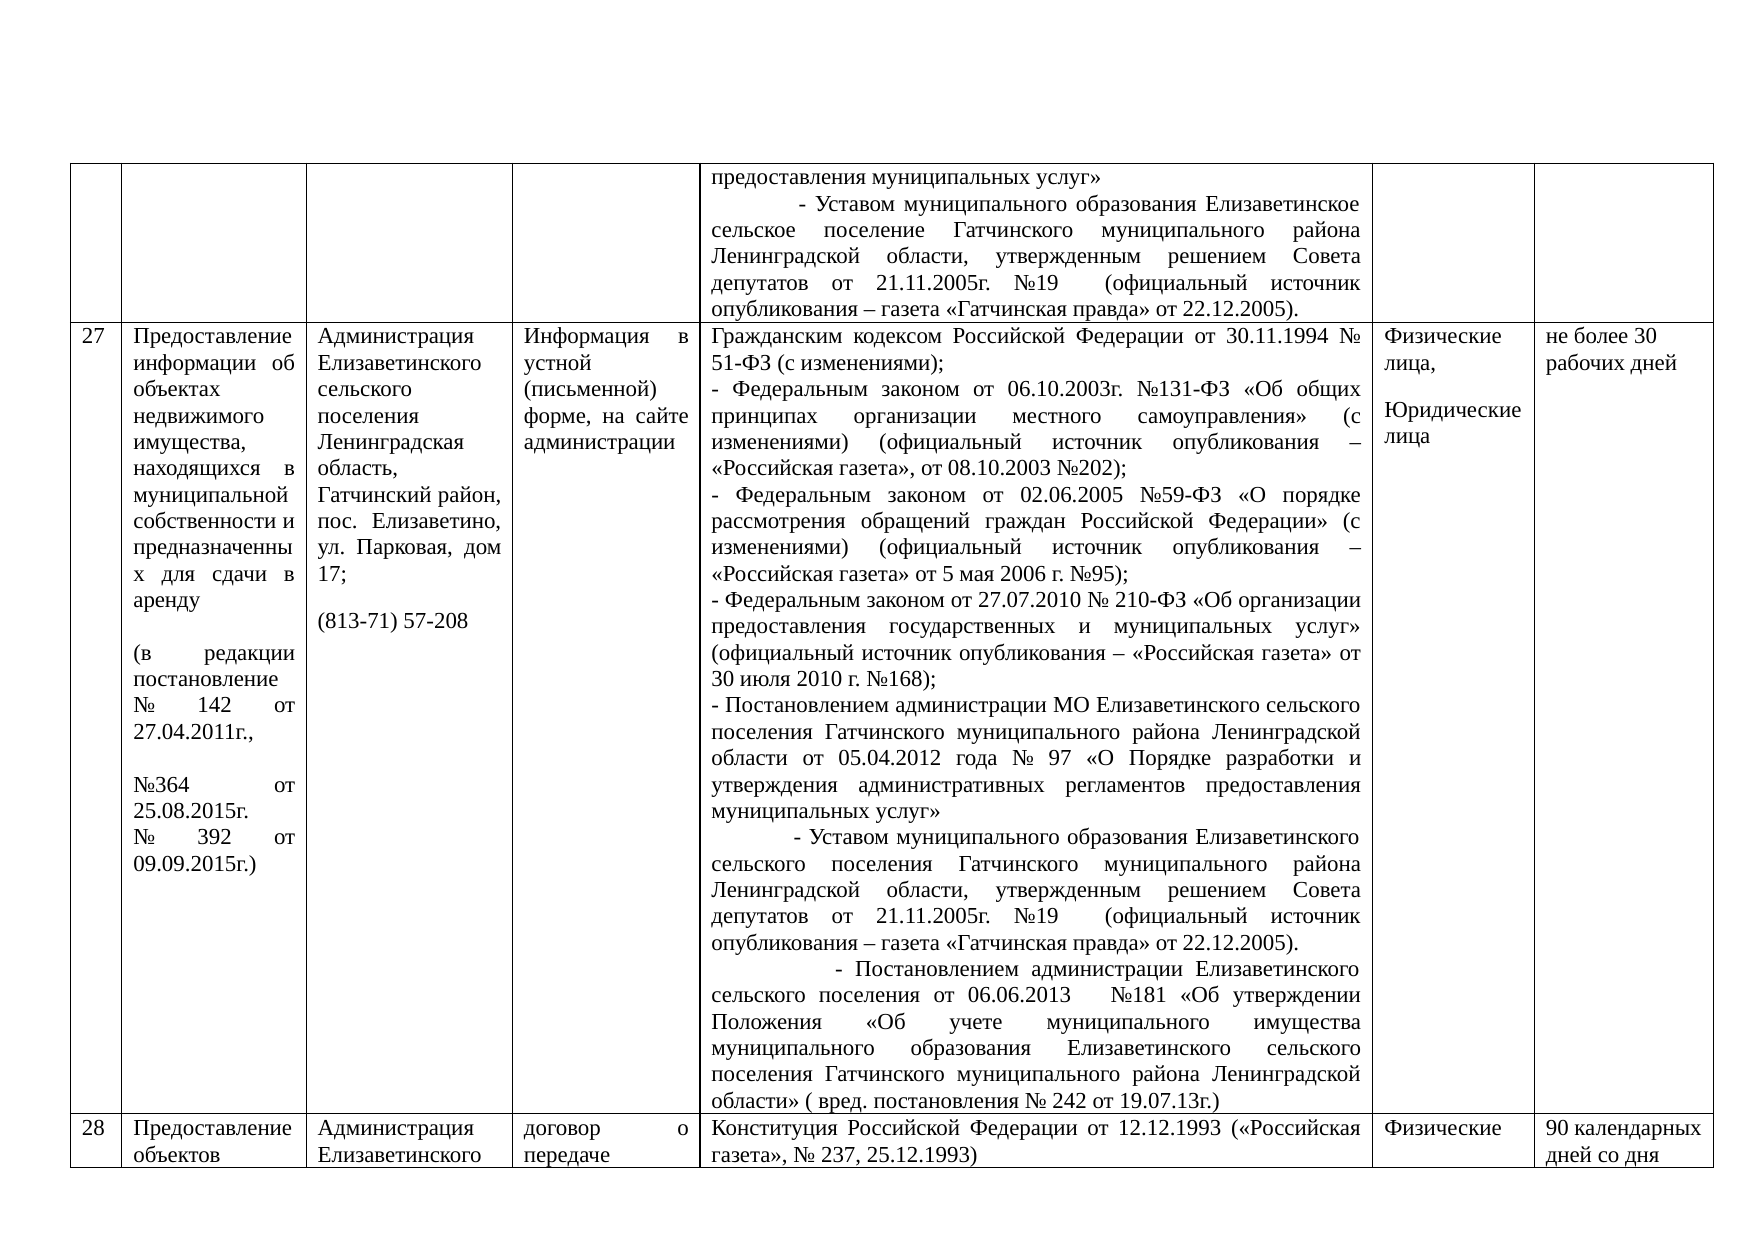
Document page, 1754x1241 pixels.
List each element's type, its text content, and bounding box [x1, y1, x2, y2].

table_cell 28 [71, 1114, 121, 1167]
table_cell [71, 164, 121, 322]
table_cell [307, 164, 512, 322]
table_cell Конституция Российской Федерации от 12.12.1993 («Российская газета», № 237, 25.12.1993) [701, 1114, 1372, 1167]
table_cell Предоставление объектов [122, 1114, 306, 1167]
table_cell Предоставление информации об объектах недвижимого имущества, находящихся в муниципальной собственности и предназначенных для сдачи в аренду (в редакции постановление № 142 от 27.04.2011г., №364 от 25.08.2015г. № 392 от 09.09.2015г.) [122, 323, 306, 1113]
table_cell предоставления муниципальных услуг» - Уставом муниципального образования Елизаветинское сельское поселение Гатчинского муниципального района Ленинградской области, утвержденным решением Совета депутатов от 21.11.2005г. №19 (официальный источник опубликования – газета «Гатчинская правда» от 22.12.2005). [701, 164, 1372, 322]
table_cell Информация в устной (письменной) форме, на сайте администрации [513, 323, 699, 1113]
table_cell [122, 164, 306, 322]
table_cell Физические [1373, 1114, 1534, 1167]
table_cell [1373, 164, 1534, 322]
table_cell Администрация Елизаветинского [307, 1114, 512, 1167]
table_cell не более 30 рабочих дней [1535, 323, 1713, 1113]
table_cell договор о передаче [513, 1114, 699, 1167]
table_cell Гражданским кодексом Российской Федерации от 30.11.1994 № 51-ФЗ (с изменениями); - Федеральным законом от 06.10.2003г. №131-ФЗ «Об общих принципах организации местного самоуправления» (с изменениями) (официальный источник опубликования – «Российская газета», от 08.10.2003 №202); - Федеральным законом от 02.06.2005 №59-ФЗ «О порядке рассмотрения обращений граждан Российской Федерации» (с изменениями) (официальный источник опубликования – «Российская газета» от 5 мая 2006 г. №95); - Федеральным законом от 27.07.2010 № 210-ФЗ «Об организации предоставления государственных и муниципальных услуг» (официальный источник опубликования – «Российская газета» от 30 июля 2010 г. №168); - Постановлением администрации МО Елизаветинского сельского поселения Гатчинского муниципального района Ленинградской области от 05.04.2012 года № 97 «О Порядке разработки и утверждения административных регламентов предоставления муниципальных услуг» - Уставом муниципального образования Елизаветинского сельского поселения Гатчинского муниципального района Ленинградской области, утвержденным решением Совета депутатов от 21.11.2005г. №19 (официальный источник опубликования – газета «Гатчинская правда» от 22.12.2005). - Постановлением администрации Елизаветинского сельского поселения от 06.06.2013 №181 «Об утверждении Положения «Об учете муниципального имущества муниципального образования Елизаветинского сельского поселения Гатчинского муниципального района Ленинградской области» ( вред. постановления № 242 от 19.07.13г.) [701, 323, 1372, 1113]
table_cell Администрация Елизаветинского сельского поселения Ленинградская область, Гатчинский район, пос. Елизаветино, ул. Парковая, дом 17; (813-71) 57-208 [307, 323, 512, 1113]
table_cell 90 календарных дней со дня [1535, 1114, 1713, 1167]
table_cell [513, 164, 699, 322]
table_cell [1535, 164, 1713, 322]
table_cell Физические лица, Юридические лица [1373, 323, 1534, 1113]
table_cell 27 [71, 323, 121, 1113]
